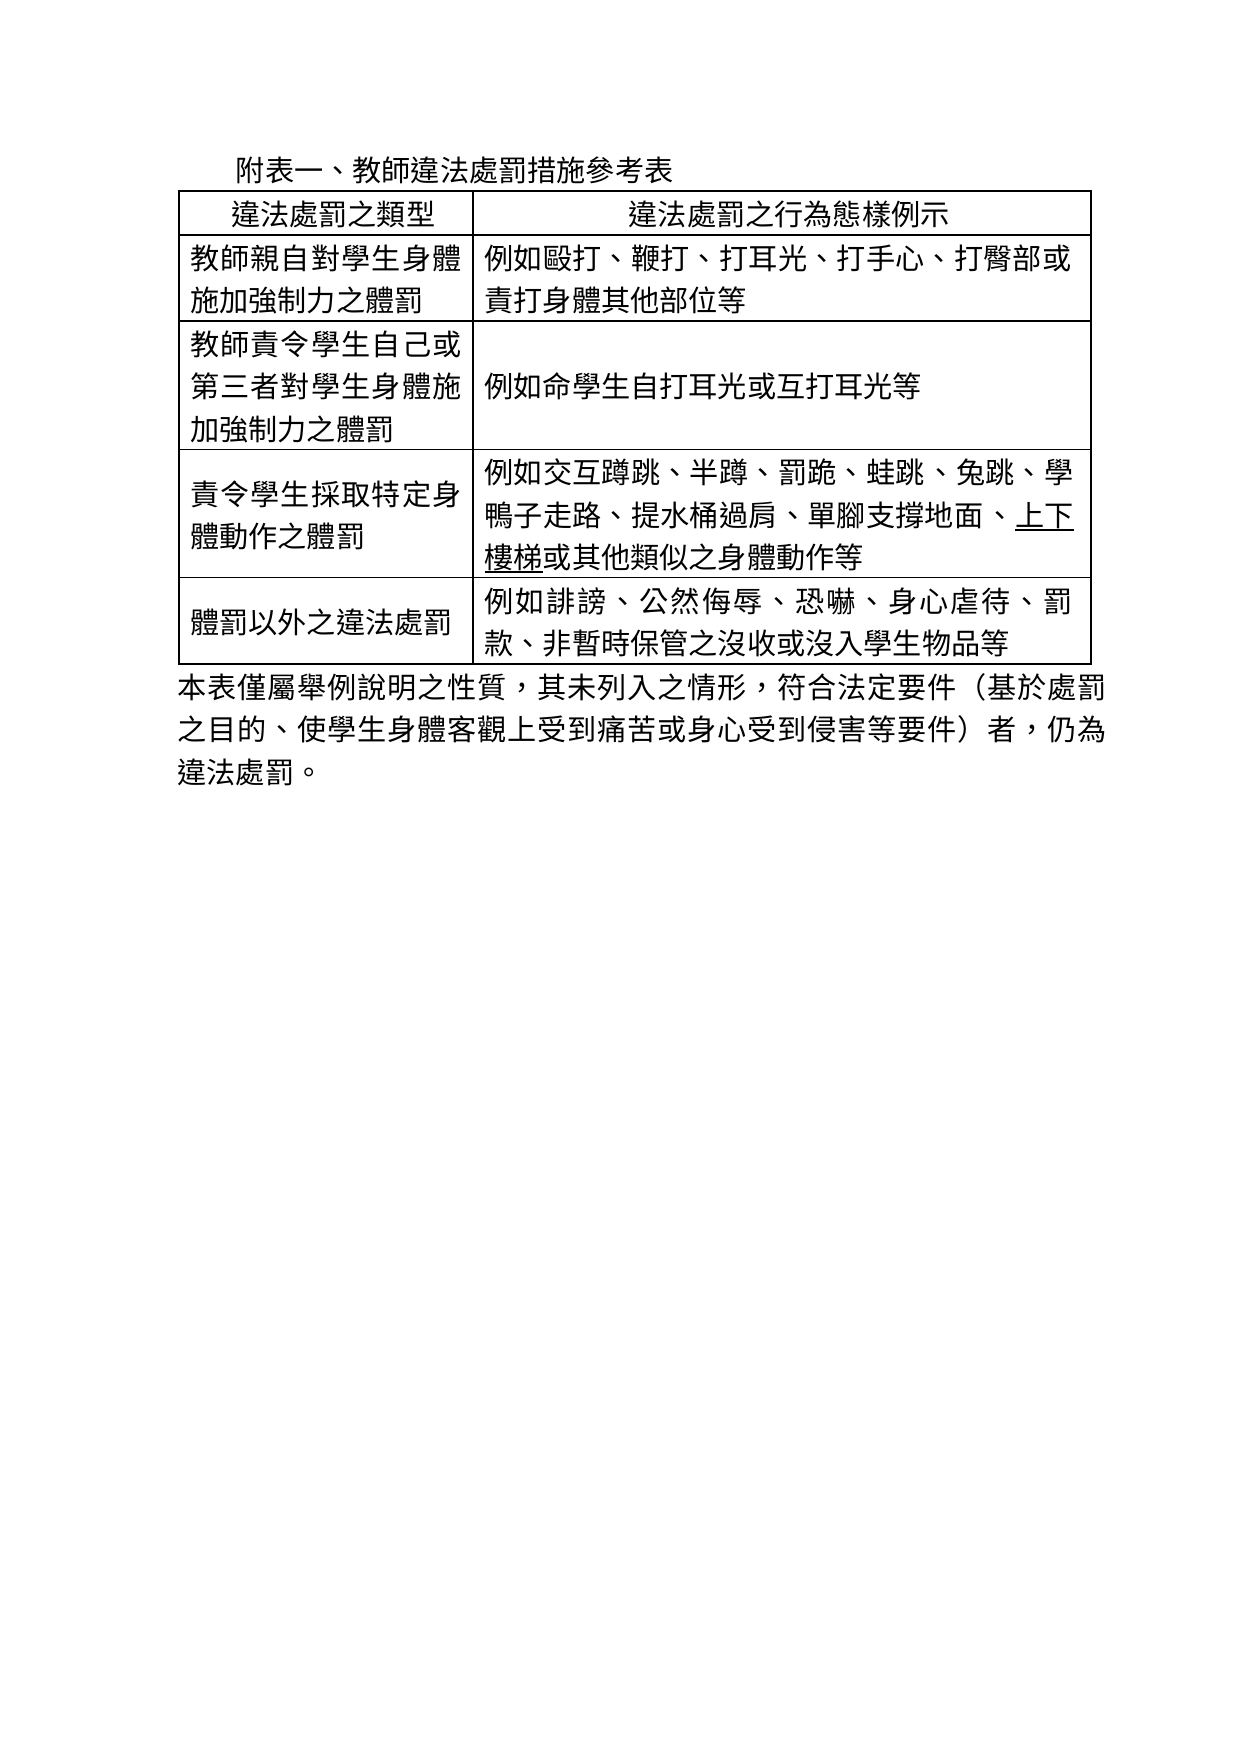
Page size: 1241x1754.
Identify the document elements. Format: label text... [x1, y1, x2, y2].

table_cell 教師親自對學生身體施加強制力之體罰 [180, 236, 472, 320]
text 附表一、教師違法處罰措施參考表 [177, 148, 1092, 190]
table_header 違法處罰之類型 [180, 192, 472, 234]
table_cell 例如交互蹲跳、半蹲、罰跪、蛙跳、兔跳、學鴨子走路、提水桶過肩、單腳支撐地面、上下樓梯或其他類似之身體動作等 [474, 450, 1090, 577]
table_cell 例如誹謗、公然侮辱、恐嚇、身心虐待、罰款、非暫時保管之沒收或沒入學生物品等 [474, 578, 1090, 663]
table_cell 例如毆打、鞭打、打耳光、打手心、打臀部或責打身體其他部位等 [474, 236, 1090, 320]
table_header 違法處罰之行為態樣例示 [474, 192, 1090, 234]
table_cell 責令學生採取特定身體動作之體罰 [180, 450, 472, 577]
table_cell 教師責令學生自己或第三者對學生身體施加強制力之體罰 [180, 322, 472, 448]
table_cell 例如命學生自打耳光或互打耳光等 [474, 322, 1090, 448]
table_cell 體罰以外之違法處罰 [180, 578, 472, 663]
text 本表僅屬舉例說明之性質，其未列入之情形，符合法定要件（基於處罰之目的、使學生身體客觀上受到痛苦或身心受到侵害等要件）者，仍為違法處罰。 [177, 664, 1106, 791]
